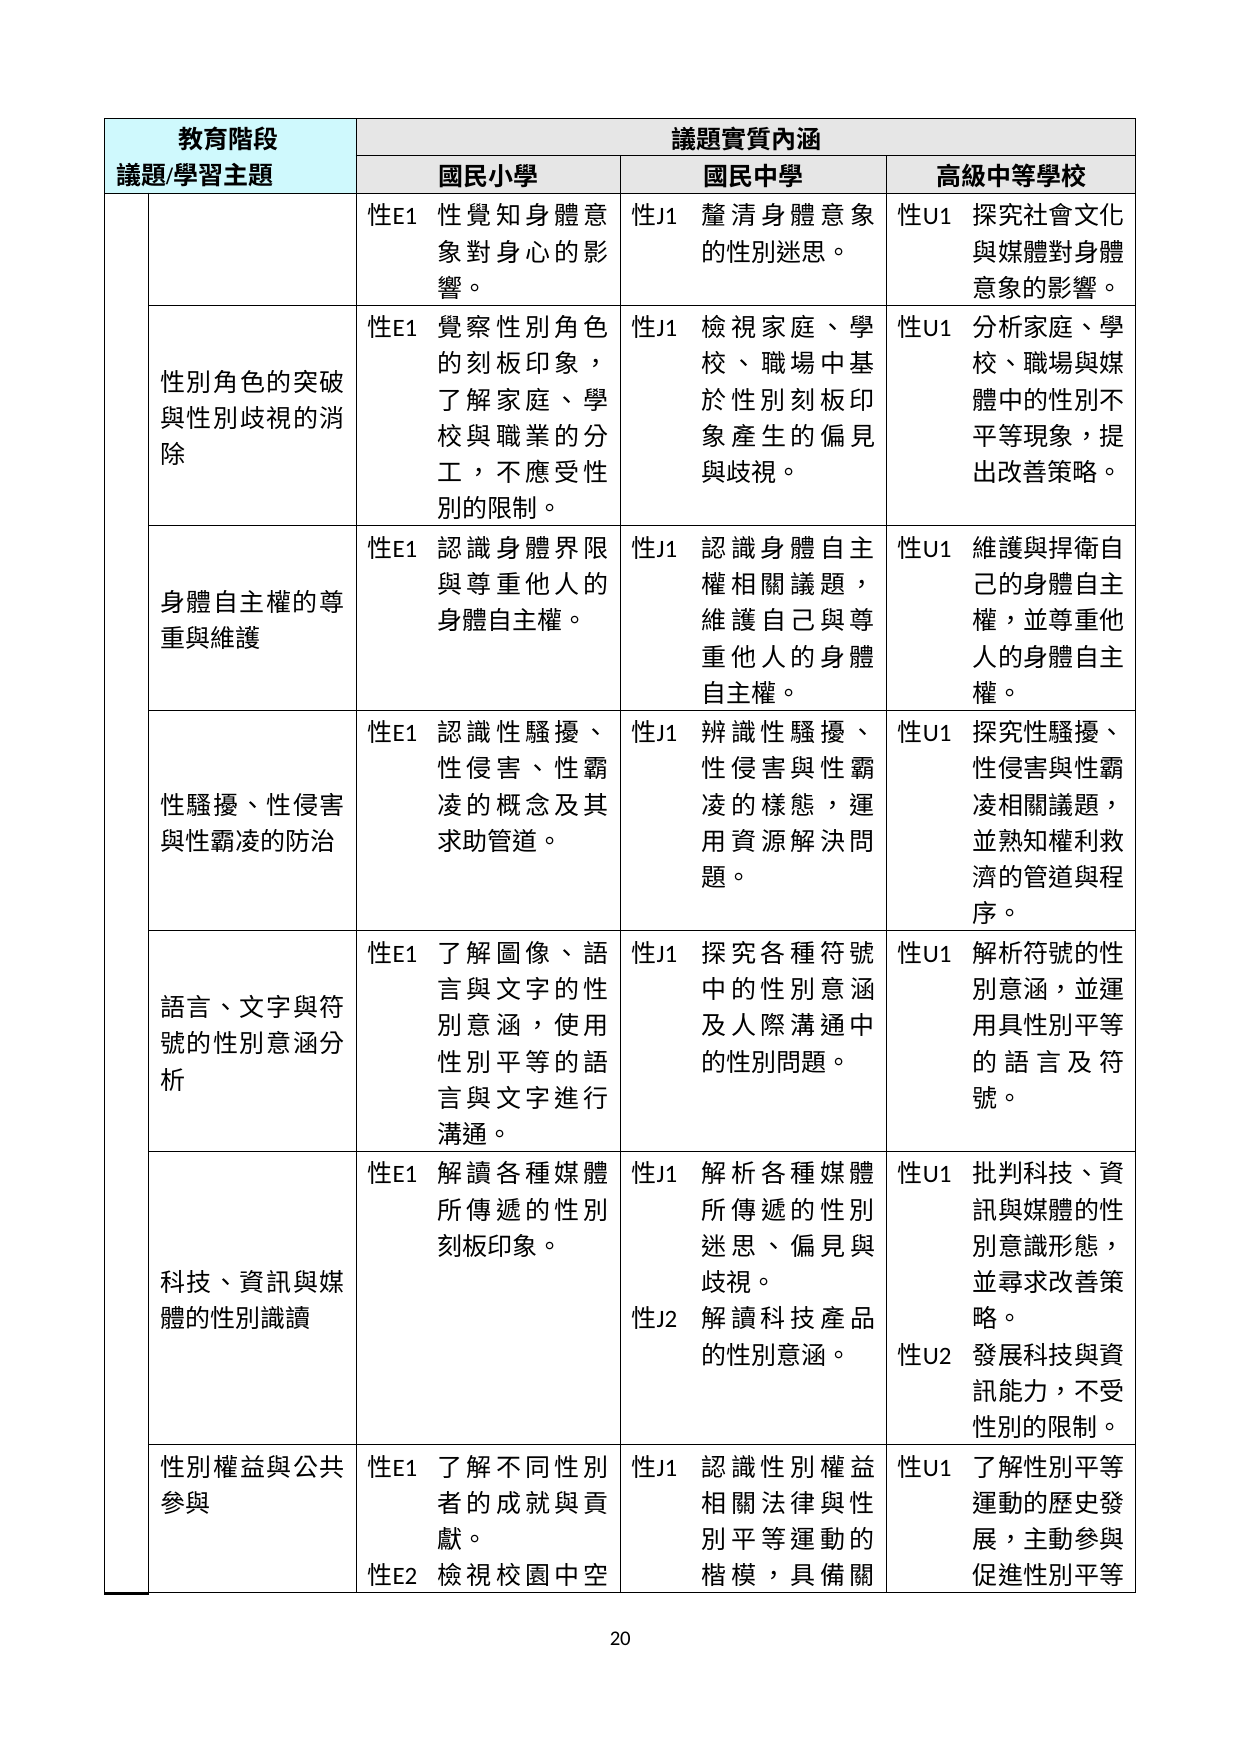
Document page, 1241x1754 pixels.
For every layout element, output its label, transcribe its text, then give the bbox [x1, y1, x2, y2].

table_header 議題實質內涵 [357, 119, 1135, 155]
table_cell 性別權益與公共參與 [149, 1445, 356, 1592]
table_cell 身體自主權的尊重與維護 [149, 526, 356, 709]
table_cell 檢視家庭、學校、職場中基於性別刻板印象產生的偏見與歧視。 [621, 306, 886, 525]
table_cell 探究社會文化與媒體對身體意象的影響。 [887, 194, 1135, 304]
table_cell [149, 194, 356, 304]
table_cell [105, 194, 148, 1592]
table_cell 了解圖像、語言與文字的性別意涵，使用性別平等的語言與文字進行溝通。 [357, 931, 620, 1151]
table_cell 性騷擾、性侵害與性霸凌的防治 [149, 711, 356, 930]
table_cell 認識性騷擾、性侵害、性霸凌的概念及其求助管道。 [357, 711, 620, 930]
table_header 教育階段 議題/學習主題 [105, 119, 356, 193]
table_cell 認識身體自主權相關議題，維護自己與尊重他人的身體自主權。 [621, 526, 886, 709]
table_cell 探究各種符號中的性別意涵及人際溝通中的性別問題。 [621, 931, 886, 1151]
table_cell 批判科技、資訊與媒體的性別意識形態，並尋求改善策略。 發展科技與資訊能力，不受性別的限制。 [887, 1152, 1135, 1444]
table_cell 性別角色的突破與性別歧視的消除 [149, 306, 356, 525]
table_cell 了解性別平等運動的歷史發展，主動參與促進性別平等 [887, 1445, 1135, 1592]
table_cell 性覺知身體意象對身心的影響。 [357, 194, 620, 304]
table_cell 辨識性騷擾、性侵害與性霸凌的樣態，運用資源解決問題。 [621, 711, 886, 930]
table_cell 分析家庭、學校、職場與媒體中的性別不平等現象，提出改善策略。 [887, 306, 1135, 525]
table_cell 釐清身體意象的性別迷思。 [621, 194, 886, 304]
table_cell 維護與捍衛自己的身體自主權，並尊重他人的身體自主權。 [887, 526, 1135, 709]
table_cell 高級中等學校 [887, 156, 1135, 193]
table_cell 國民中學 [621, 156, 886, 193]
table_cell 國民小學 [357, 156, 620, 193]
table_cell 認識性別權益相關法律與性別平等運動的楷模，具備關懷性別少數的態度。 探究社會中資源運用與分配的性別不平等，並提出解決策略。 [621, 1445, 886, 1592]
table_cell 解析符號的性別意涵，並運用具性別平等的語言及符號。 [887, 931, 1135, 1151]
table_cell 探究性騷擾、性侵害與性霸凌相關議題，並熟知權利救濟的管道與程序。 [887, 711, 1135, 930]
table_cell 覺察性別角色的刻板印象，了解家庭、學校與職業的分工，不應受性別的限制。 [357, 306, 620, 525]
table_cell 解讀各種媒體所傳遞的性別刻板印象。 [357, 1152, 620, 1444]
table_cell 了解不同性別者的成就與貢獻。 檢視校園中空間與資源分配的性別落差，並提出改善建議。 [357, 1445, 620, 1592]
table_cell 解析各種媒體所傳遞的性別迷思、偏見與歧視。 解讀科技產品的性別意涵。 [621, 1152, 886, 1444]
table_cell 認識身體界限與尊重他人的身體自主權。 [357, 526, 620, 709]
table_cell 語言、文字與符號的性別意涵分析 [149, 931, 356, 1151]
table_cell 科技、資訊與媒體的性別識讀 [149, 1152, 356, 1444]
